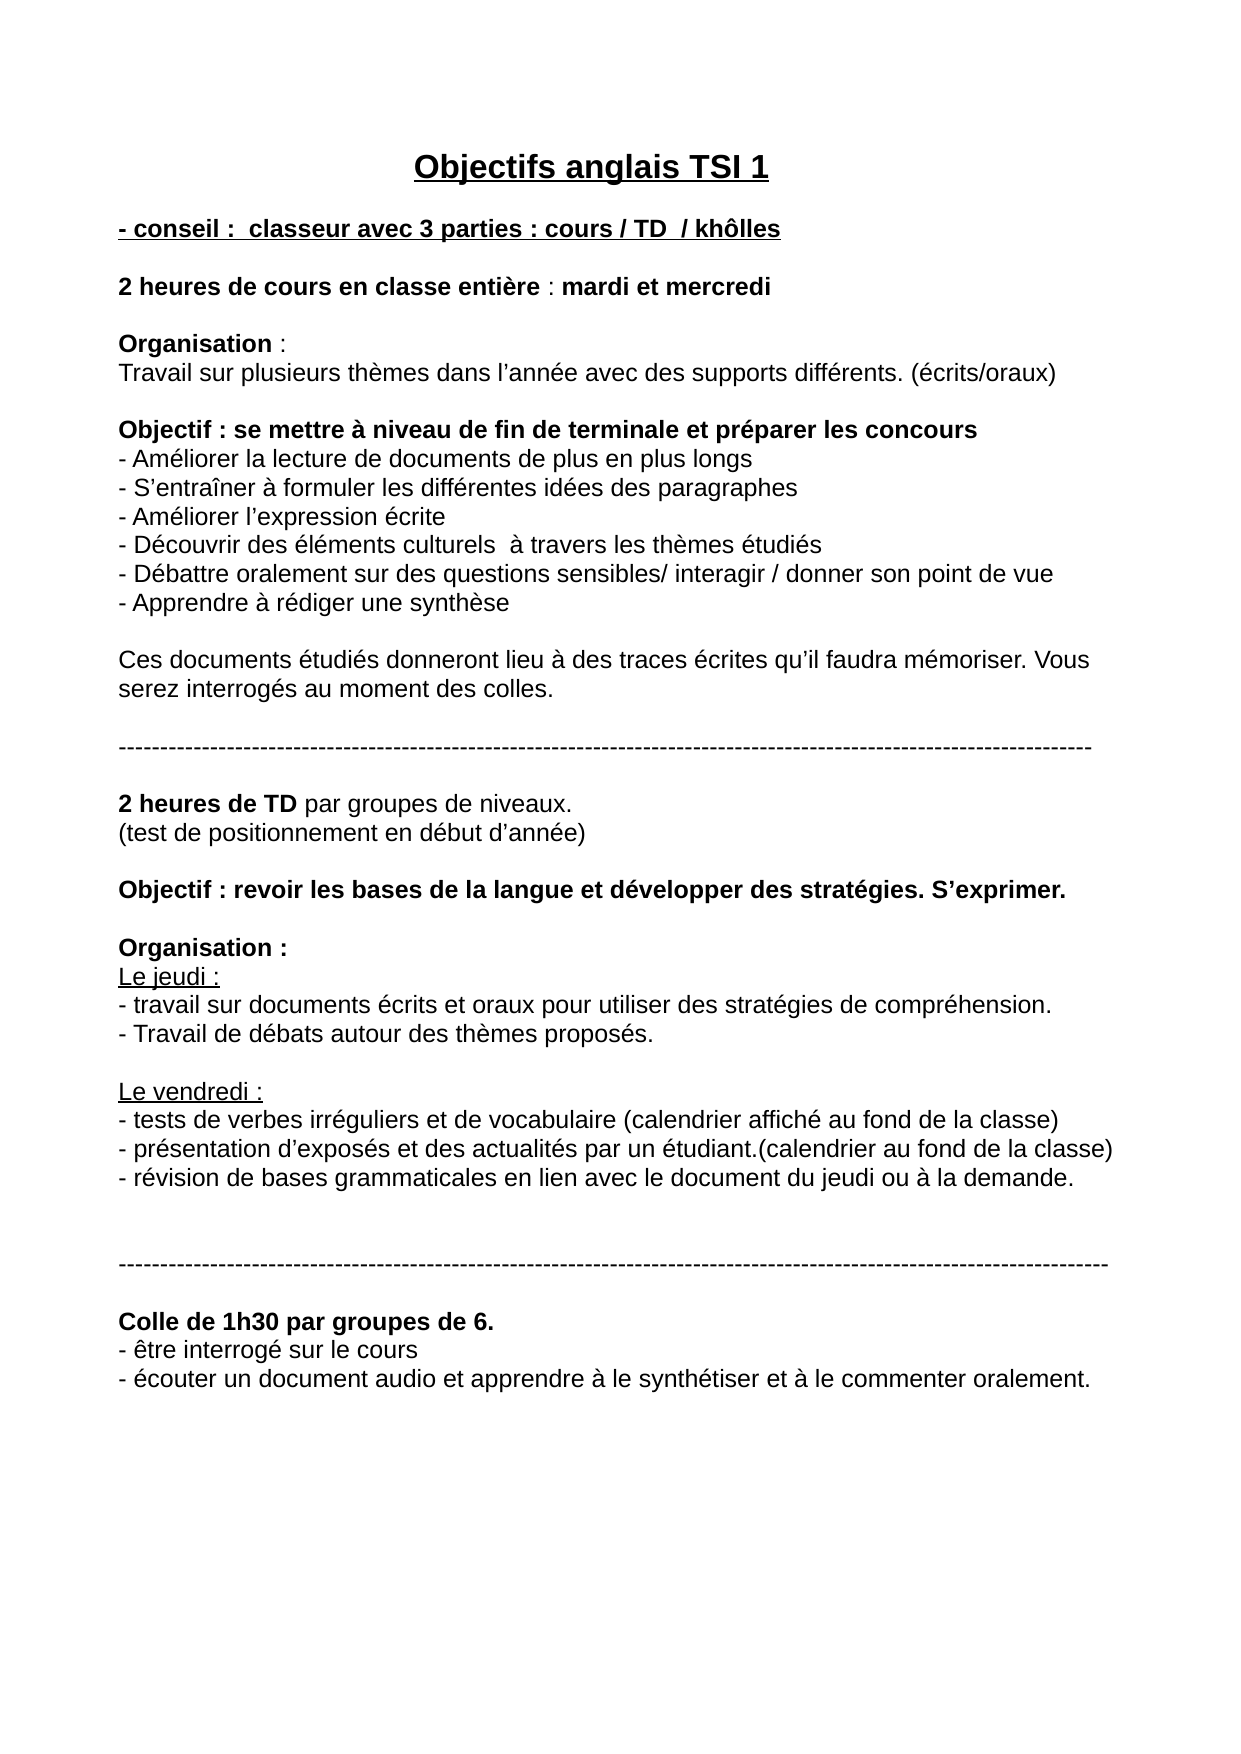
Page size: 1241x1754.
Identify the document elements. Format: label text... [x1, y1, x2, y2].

text - écouter un document audio et apprendre à le synthétiser et à le commenter oralement. [118, 1364, 1122, 1393]
text - S’entraîner à formuler les différentes idées des paragraphes [118, 473, 1122, 502]
text - travail sur documents écrits et oraux pour utiliser des stratégies de compréhension. [118, 990, 1122, 1019]
text Colle de 1h30 par groupes de 6. [118, 1307, 1122, 1335]
text - présentation d’exposés et des actualités par un étudiant.(calendrier au fond de la classe) [118, 1134, 1122, 1163]
text 2 heures de TD par groupes de niveaux. [118, 789, 1122, 818]
text Objectif : se mettre à niveau de fin de terminale et préparer les concours [118, 415, 1122, 444]
text Organisation : [118, 933, 1122, 962]
text - conseil : classeur avec 3 parties : cours / TD / khôlles [118, 214, 1122, 243]
text - Découvrir des éléments culturels à travers les thèmes étudiés [118, 530, 1122, 559]
text Le vendredi : [118, 1077, 1122, 1105]
text - Apprendre à rédiger une synthèse [118, 588, 1122, 617]
text Objectif : revoir les bases de la langue et développer des stratégies. S’exprimer. [118, 875, 1122, 904]
text ----------------------------------------------------------------------------------------------------------------------- [118, 1249, 1122, 1278]
text - Travail de débats autour des thèmes proposés. [118, 1019, 1122, 1048]
text - Améliorer l’expression écrite [118, 502, 1122, 530]
text - être interrogé sur le cours [118, 1335, 1122, 1364]
text - révision de bases grammaticales en lien avec le document du jeudi ou à la demande. [118, 1163, 1122, 1192]
text Travail sur plusieurs thèmes dans l’année avec des supports différents. (écrits/oraux) [118, 358, 1122, 387]
text --------------------------------------------------------------------------------------------------------------------- [118, 732, 1122, 760]
text Le jeudi : [118, 962, 1122, 990]
text - Améliorer la lecture de documents de plus en plus longs [118, 444, 1122, 473]
text - Débattre oralement sur des questions sensibles/ interagir / donner son point de vue [118, 559, 1122, 588]
text (test de positionnement en début d’année) [118, 818, 1122, 847]
text Objectifs anglais TSI 1 [118, 147, 1122, 185]
text - tests de verbes irréguliers et de vocabulaire (calendrier affiché au fond de la classe) [118, 1105, 1122, 1134]
text Ces documents étudiés donneront lieu à des traces écrites qu’il faudra mémoriser. Vous serez interrogés au moment des colles. [118, 645, 1122, 703]
text 2 heures de cours en classe entière : mardi et mercredi [118, 272, 1122, 300]
text Organisation : [118, 329, 1122, 358]
